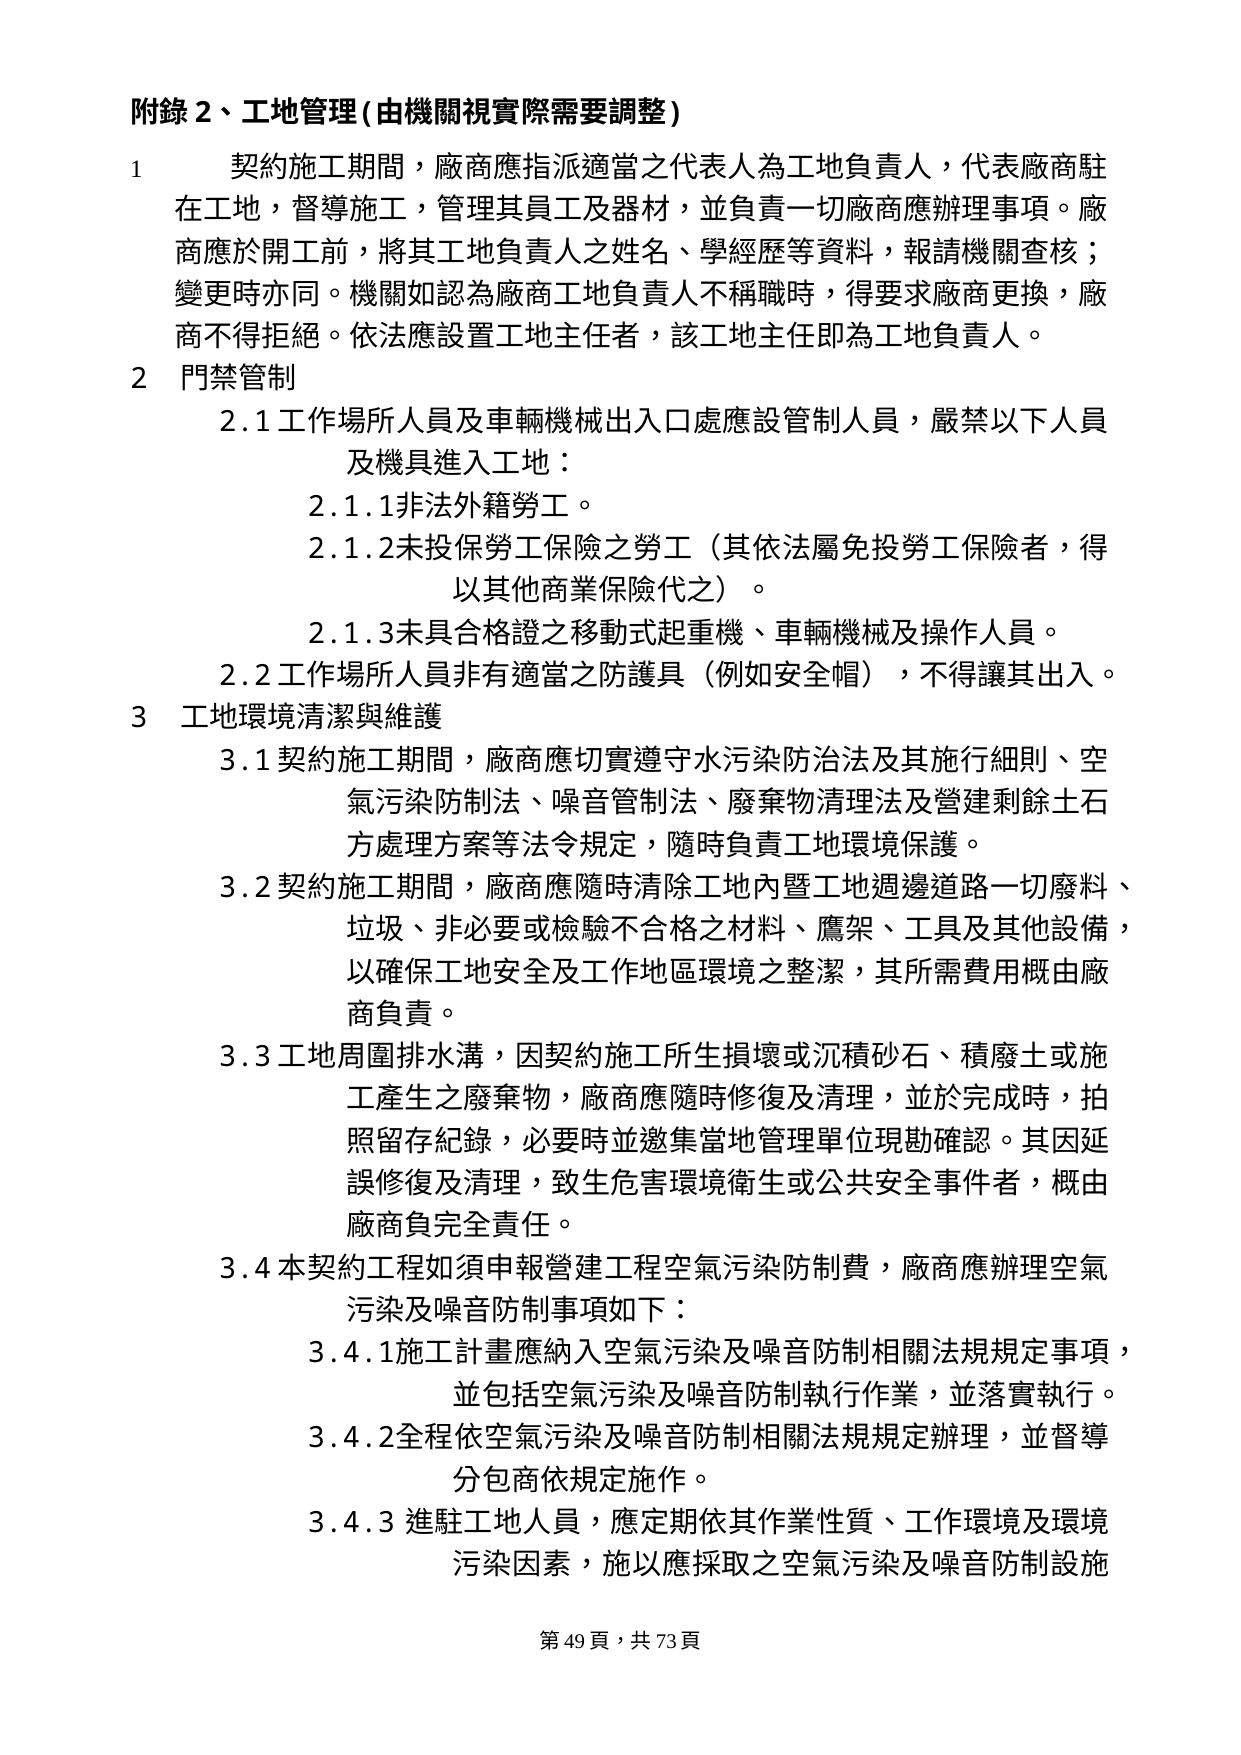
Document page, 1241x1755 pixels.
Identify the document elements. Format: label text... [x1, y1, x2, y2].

text 附錄2、工地管理(由機關視實際需要調整) [130, 89, 1110, 131]
list 門禁管制 [130, 355, 1110, 397]
list 未投保勞工保險之勞工（其依法屬免投勞工保險者，得以其他商業保險代之）。 [307, 524, 1110, 609]
list 施工計畫應納入空氣污染及噪音防制相關法規規定事項，並包括空氣污染及噪音防制執行作業，並落實執行。 [307, 1329, 1110, 1414]
list 本契約工程如須申報營建工程空氣污染防制費，廠商應辦理空氣污染及噪音防制事項如下： [218, 1244, 1110, 1329]
list 契約施工期間，廠商應隨時清除工地內暨工地週邊道路一切廢料、垃圾、非必要或檢驗不合格之材料、鷹架、工具及其他設備，以確保工地安全及工作地區環境之整潔，其所需費用概由廠商負責。 [218, 863, 1110, 1033]
list 契約施工期間，廠商應切實遵守水污染防治法及其施行細則、空氣污染防制法、噪音管制法、廢棄物清理法及營建剩餘土石方處理方案等法令規定，隨時負責工地環境保護。 [218, 736, 1110, 863]
list 全程依空氣污染及噪音防制相關法規規定辦理，並督導分包商依規定施作。 [307, 1414, 1110, 1498]
list 工作場所人員及車輛機械出入口處應設管制人員，嚴禁以下人員及機具進入工地： [218, 397, 1110, 482]
list 進駐工地人員，應定期依其作業性質、工作環境及環境污染因素，施以應採取之空氣污染及噪音防制設施 [307, 1498, 1110, 1583]
list 契約施工期間，廠商應指派適當之代表人為工地負責人，代表廠商駐在工地，督導施工，管理其員工及器材，並負責一切廠商應辦理事項。廠商應於開工前，將其工地負責人之姓名、學經歷等資料，報請機關查核；變更時亦同。機關如認為廠商工地負責人不稱職時，得要求廠商更換，廠商不得拒絕。依法應設置工地主任者，該工地主任即為工地負責人。 [130, 143, 1110, 355]
list 未具合格證之移動式起重機、車輛機械及操作人員。 [307, 609, 1110, 652]
list 工地環境清潔與維護 [130, 694, 1110, 736]
list 非法外籍勞工。 [307, 482, 1110, 524]
list 工地周圍排水溝，因契約施工所生損壞或沉積砂石、積廢土或施工產生之廢棄物，廠商應隨時修復及清理，並於完成時，拍照留存紀錄，必要時並邀集當地管理單位現勘確認。其因延誤修復及清理，致生危害環境衛生或公共安全事件者，概由廠商負完全責任。 [218, 1033, 1110, 1244]
list 工作場所人員非有適當之防護具（例如安全帽），不得讓其出入。 [218, 652, 1110, 694]
